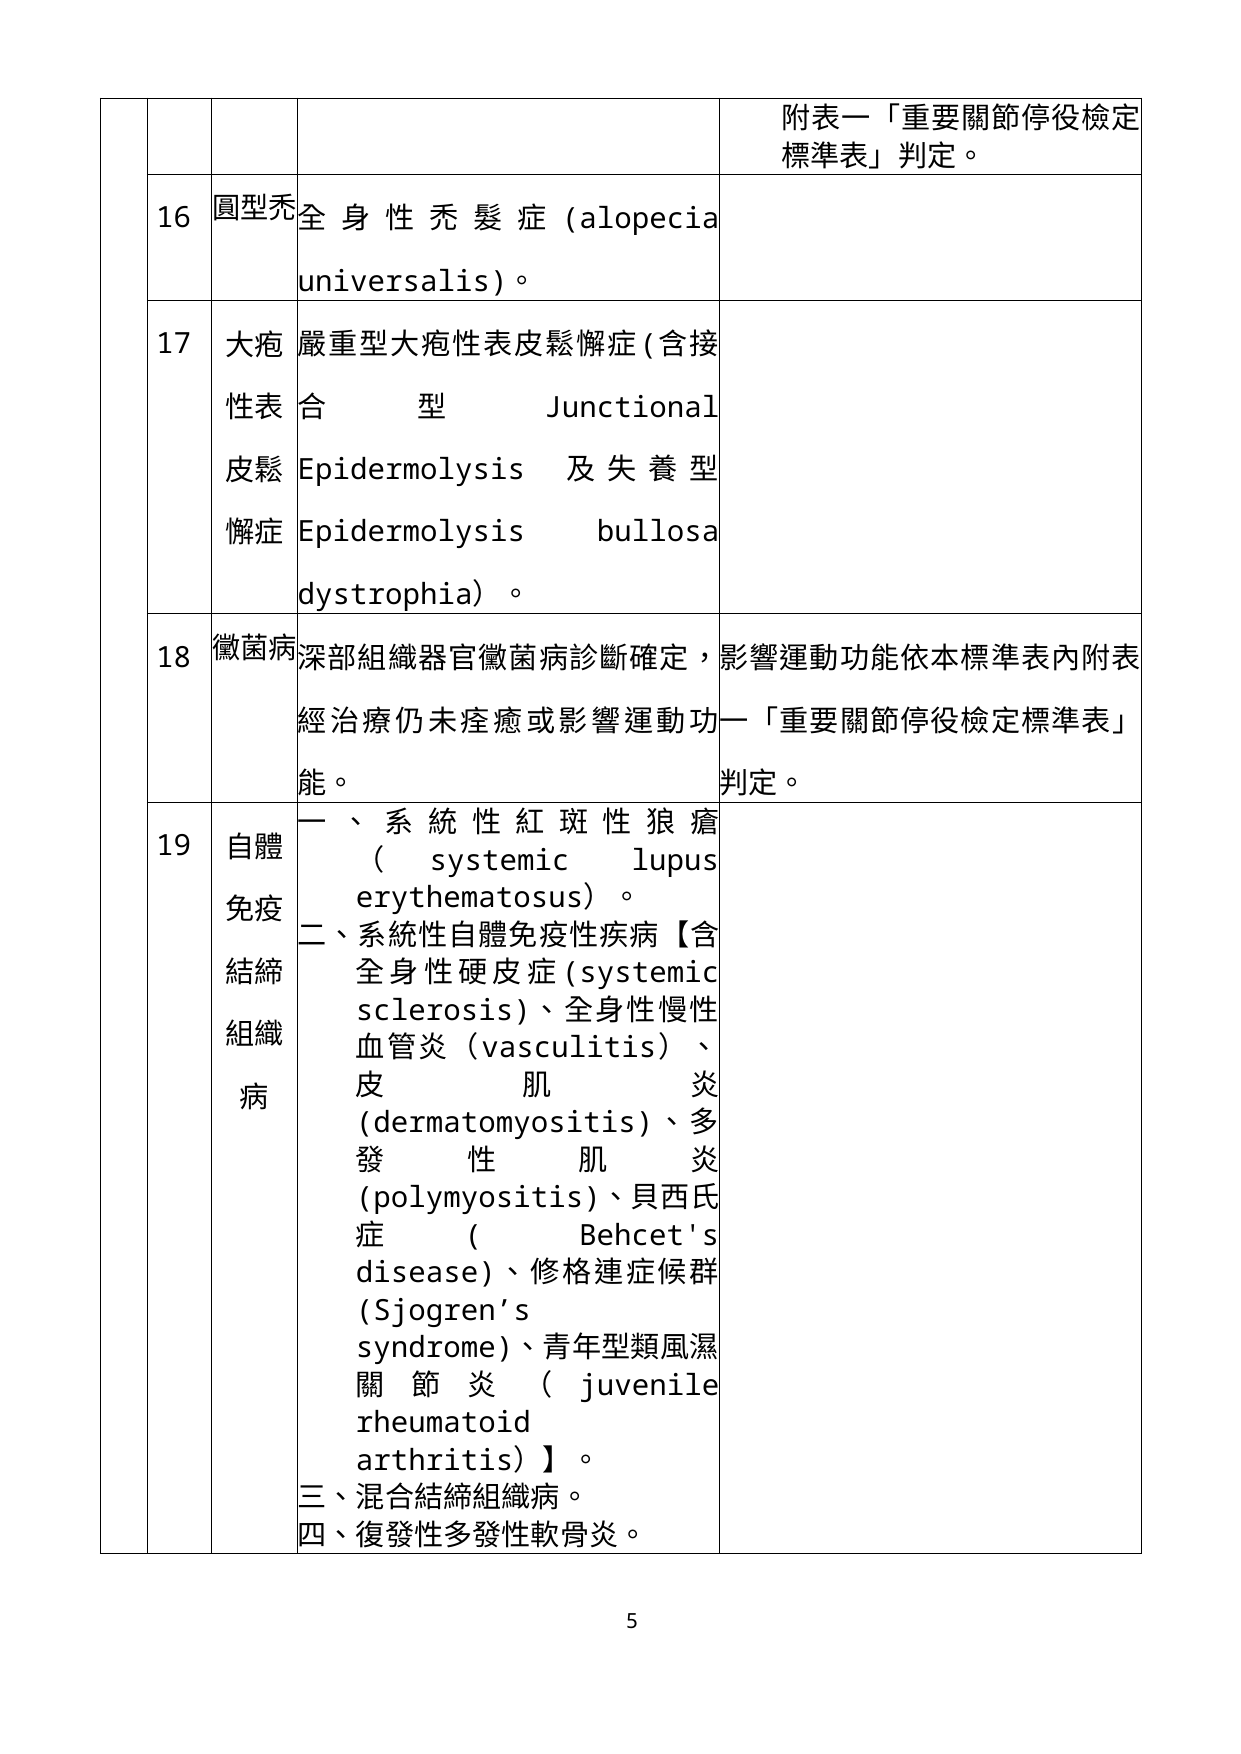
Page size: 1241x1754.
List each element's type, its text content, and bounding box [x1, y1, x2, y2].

table_cell 全身性禿髮症(alopecia universalis)。 [298, 175, 719, 299]
table_cell [148, 99, 211, 173]
table_cell 附表一「重要關節停役檢定標準表」判定。 [720, 99, 1141, 173]
table_cell [720, 803, 1141, 1553]
table_cell 18 [148, 614, 211, 802]
table_cell 黴菌病 [212, 614, 297, 802]
table_cell [720, 175, 1141, 299]
table_cell 16 [148, 175, 211, 299]
table_cell 深部組織器官黴菌病診斷確定，經治療仍未痊癒或影響運動功能。 [298, 614, 719, 802]
table_cell 19 [148, 803, 211, 1553]
table_cell 17 [148, 301, 211, 613]
table_cell [212, 99, 297, 173]
table_cell 嚴重型大疱性表皮鬆懈症(含接合型Junctional Epidermolysis 及失養型Epidermolysis bullosa dystrophia）。 [298, 301, 719, 613]
table_cell 一、系統性紅斑性狼瘡（systemic lupus erythematosus）。 二、系統性自體免疫性疾病【含全身性硬皮症(systemic sclerosis)、全身性慢性血管炎（vasculitis）、皮肌炎(dermatomyositis)、多發性肌炎(polymyositis)、貝西氏症( Behcet's disease)、修格連症候群 (Sjogren’s syndrome)、青年型類風濕關節炎（juvenile rheumatoid arthritis）】。 三、混合結締組織病。 四、復發性多發性軟骨炎。 [298, 803, 719, 1553]
table_cell 影響運動功能依本標準表內附表一「重要關節停役檢定標準表」判定。 [720, 614, 1141, 802]
table_cell [101, 99, 147, 1553]
table_cell [720, 301, 1141, 613]
table_cell 自體免疫結締組織病 [212, 803, 297, 1553]
table_cell 圓型禿 [212, 175, 297, 299]
table_cell 大疱性表皮鬆懈症 [212, 301, 297, 613]
table_cell [298, 99, 719, 173]
